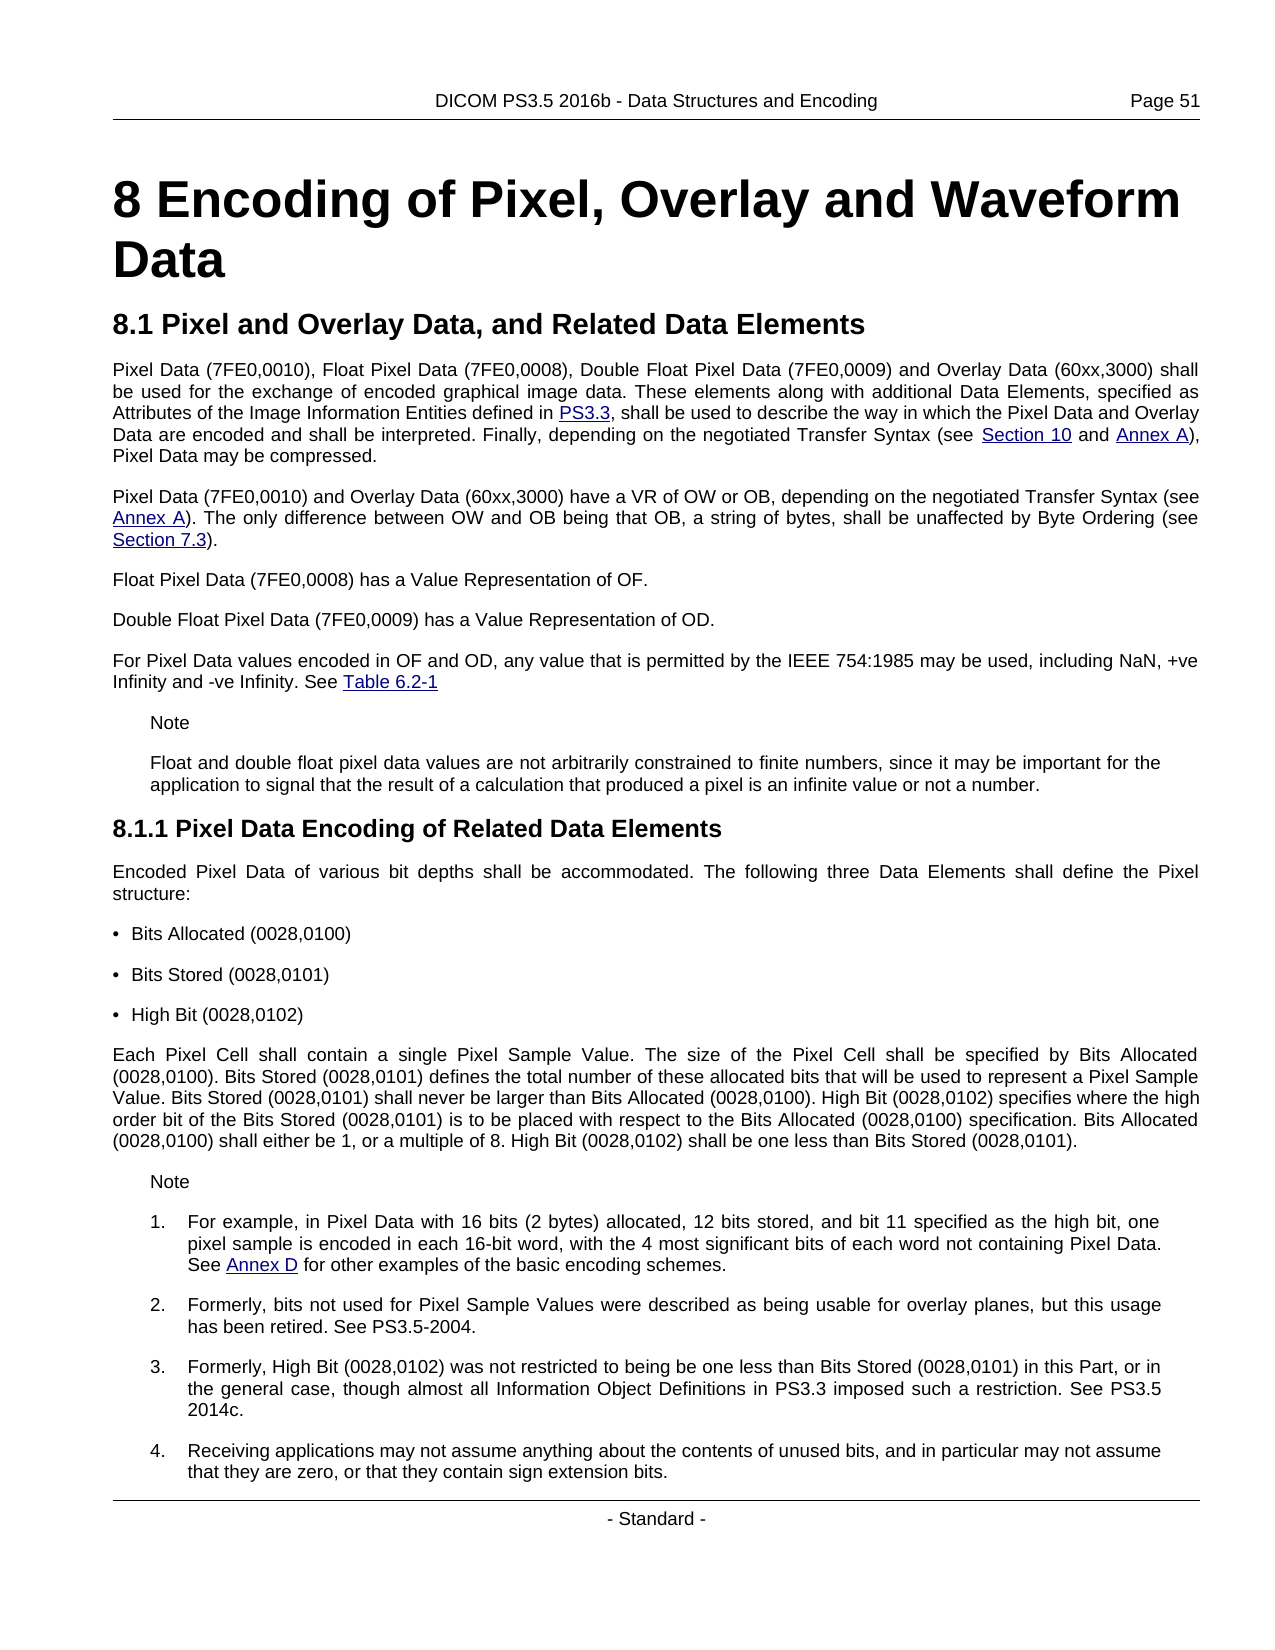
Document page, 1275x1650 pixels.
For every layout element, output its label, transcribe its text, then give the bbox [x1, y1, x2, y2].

list Bits Stored (0028,0101) [112, 963, 1200, 985]
text Note [150, 711, 1162, 733]
list Formerly, High Bit (0028,0102) was not restricted to being be one less than Bits Stored (0028,0101) in this Part, or in the general case, though almost all Information Object Definitions in PS3.3 imposed such a restriction. See PS3.5 2014c. [150, 1356, 1162, 1421]
text Pixel Data (7FE0,0010) and Overlay Data (60xx,3000) have a VR of OW or OB, depending on the negotiated Transfer Syntax (see Annex A). The only difference between OW and OB being that OB, a string of bytes, shall be unaffected by Byte Ordering (see Section 7.3). [112, 486, 1200, 550]
text 8.1.1 Pixel Data Encoding of Related Data Elements [112, 814, 1200, 842]
list Bits Allocated (0028,0100) [112, 923, 1200, 944]
text Encoded Pixel Data of various bit depths shall be accommodated. The following three Data Elements shall define the Pixel structure: [112, 861, 1200, 904]
list For example, in Pixel Data with 16 bits (2 bytes) allocated, 12 bits stored, and bit 11 specified as the high bit, one pixel sample is encoded in each 16-bit word, with the 4 most significant bits of each word not containing Pixel Data. See Annex D for other examples of the basic encoding schemes. [150, 1211, 1162, 1276]
text 8 Encoding of Pixel, Overlay and Waveform Data [112, 169, 1200, 288]
list Receiving applications may not assume anything about the contents of unused bits, and in particular may not assume that they are zero, or that they contain sign extension bits. [150, 1439, 1162, 1483]
list Formerly, bits not used for Pixel Sample Values were described as being usable for overlay planes, but this usage has been retired. See PS3.5-2004. [150, 1294, 1162, 1337]
text Note [150, 1171, 1162, 1192]
text Float and double float pixel data values are not arbitrarily constrained to finite numbers, since it may be important for the application to signal that the result of a calculation that produced a pixel is an infinite value or not a number. [150, 752, 1162, 795]
text Each Pixel Cell shall contain a single Pixel Sample Value. The size of the Pixel Cell shall be specified by Bits Allocated (0028,0100). Bits Stored (0028,0101) defines the total number of these allocated bits that will be used to represent a Pixel Sample Value. Bits Stored (0028,0101) shall never be larger than Bits Allocated (0028,0100). High Bit (0028,0102) specifies where the high order bit of the Bits Stored (0028,0101) is to be placed with respect to the Bits Allocated (0028,0100) specification. Bits Allocated (0028,0100) shall either be 1, or a multiple of 8. High Bit (0028,0102) shall be one less than Bits Stored (0028,0101). [112, 1044, 1200, 1152]
text 8.1 Pixel and Overlay Data, and Related Data Elements [112, 307, 1200, 340]
text Pixel Data (7FE0,0010), Float Pixel Data (7FE0,0008), Double Float Pixel Data (7FE0,0009) and Overlay Data (60xx,3000) shall be used for the exchange of encoded graphical image data. These elements along with additional Data Elements, specified as Attributes of the Image Information Entities defined in PS3.3, shall be used to describe the way in which the Pixel Data and Overlay Data are encoded and shall be interpreted. Finally, depending on the negotiated Transfer Syntax (see Section 10 and Annex A), Pixel Data may be compressed. [112, 359, 1200, 467]
text For Pixel Data values encoded in OF and OD, any value that is permitted by the IEEE 754:1985 may be used, including NaN, +ve Infinity and -ve Infinity. See Table 6.2-1 [112, 649, 1200, 693]
list High Bit (0028,0102) [112, 1004, 1200, 1025]
text Float Pixel Data (7FE0,0008) has a Value Representation of OF. [112, 569, 1200, 591]
text Double Float Pixel Data (7FE0,0009) has a Value Representation of OD. [112, 609, 1200, 631]
